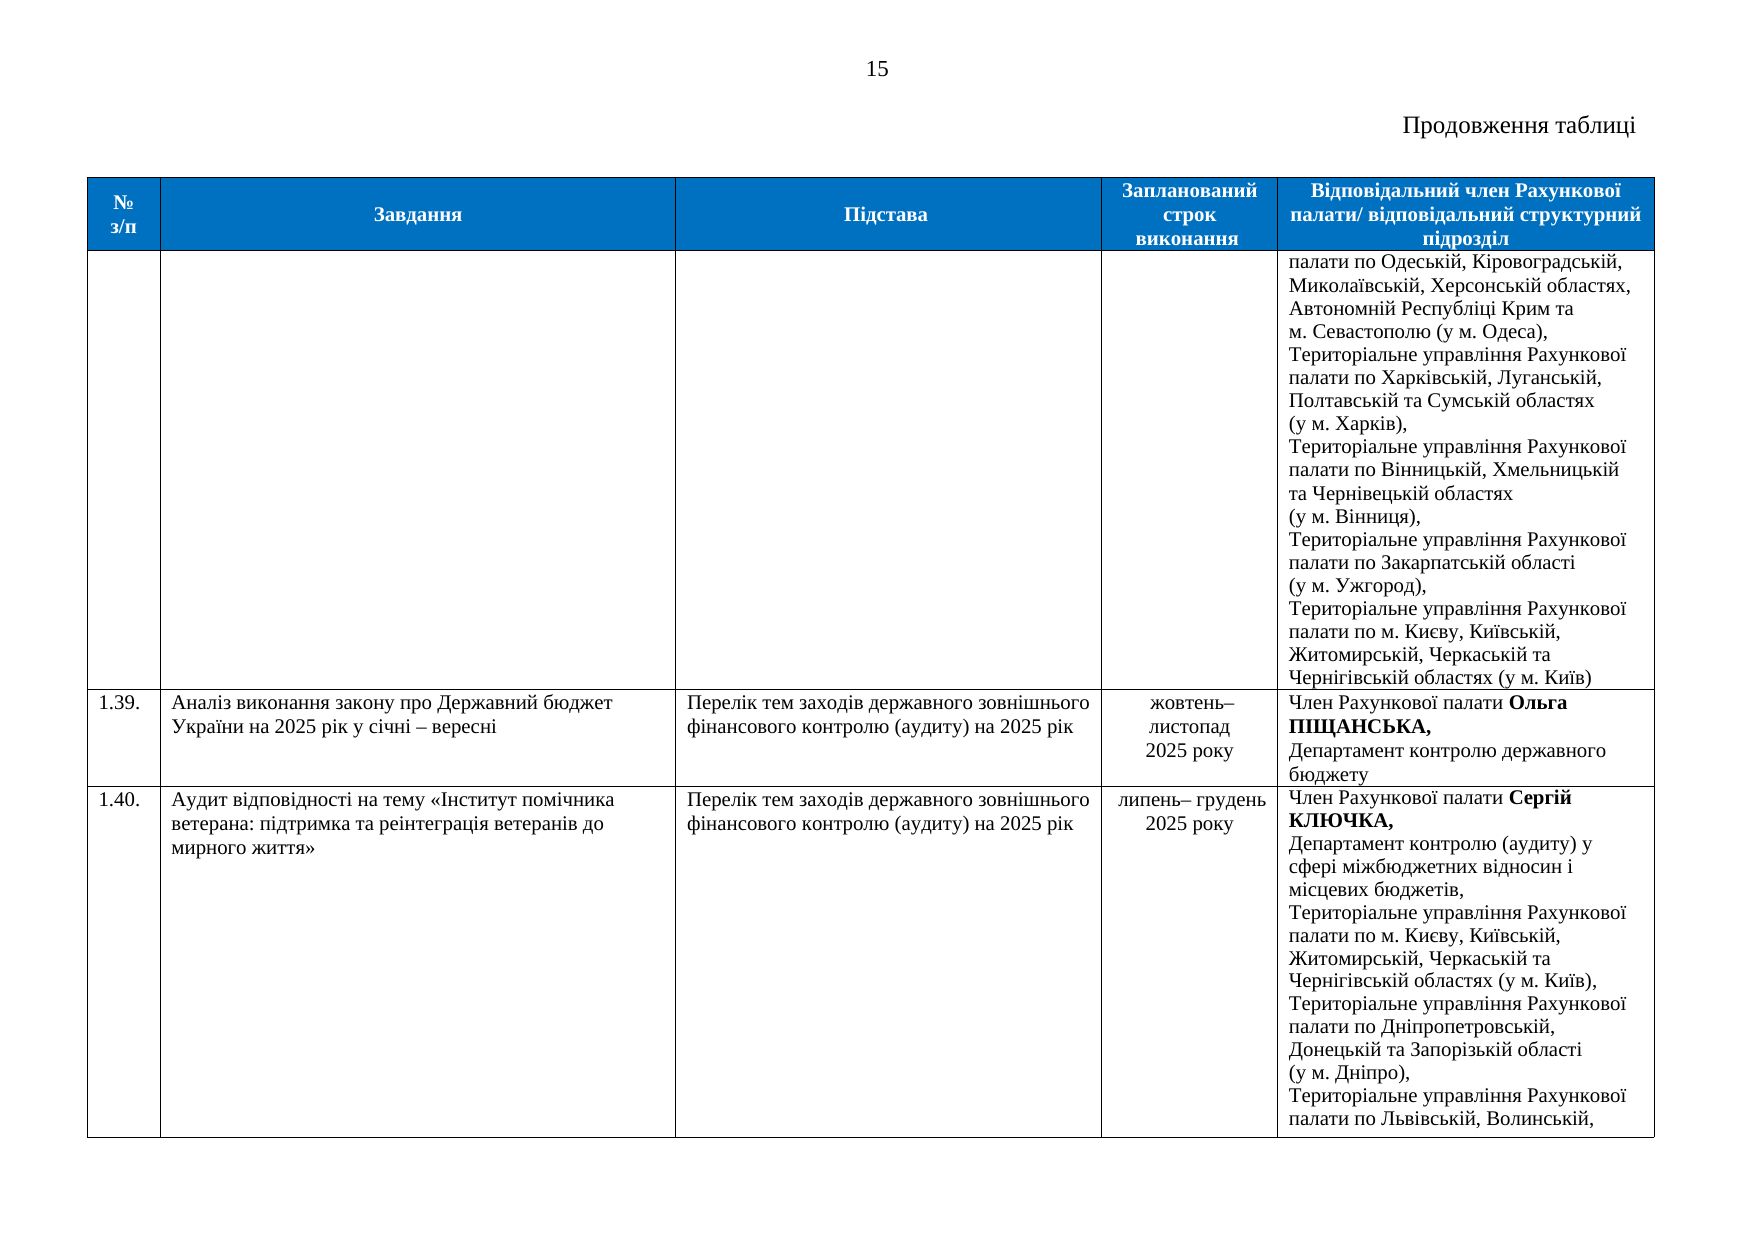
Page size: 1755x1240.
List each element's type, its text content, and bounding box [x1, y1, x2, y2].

table_cell [1102, 251, 1277, 689]
table_cell палати по Одеській, Кіровоградській, Миколаївській, Херсонській областях, Автономній Республіці Крим та м. Севастополю (у м. Одеса), Територіальне управління Рахункової палати по Харківській, Луганській, Полтавській та Сумській областях (у м. Харків), Територіальне управління Рахункової палати по Вінницькій, Хмельницькій та Чернівецькій областях (у м. Вінниця), Територіальне управління Рахункової палати по Закарпатській області (у м. Ужгород), Територіальне управління Рахункової палати по м. Києву, Київській, Житомирській, Черкаській та Чернігівській областях (у м. Київ) [1278, 251, 1654, 689]
table_cell Член Рахункової палати Сергій КЛЮЧКА, Департамент контролю (аудиту) у сфері міжбюджетних відносин і місцевих бюджетів, Територіальне управління Рахункової палати по м. Києву, Київській, Житомирській, Черкаській та Чернігівській областях (у м. Київ), Територіальне управління Рахункової палати по Дніпропетровській, Донецькій та Запорізькій області (у м. Дніпро), Територіальне управління Рахункової палати по Львівській, Волинській, [1278, 787, 1654, 1136]
table_cell Перелік тем заходів державного зовнішнього фінансового контролю (аудиту) на 2025 рік [676, 787, 1101, 1136]
table_header Підстава [676, 178, 1101, 250]
table_cell Аудит відповідності на тему «Інститут помічника ветерана: підтримка та реінтеграція ветеранів до мирного життя» [161, 787, 675, 1136]
table_cell [161, 251, 675, 689]
table_header Відповідальний член Рахункової палати/ відповідальний структурний підрозділ [1278, 178, 1654, 250]
table_cell липень– грудень 2025 року [1102, 787, 1277, 1136]
table_header Завдання [161, 178, 675, 250]
table_cell [676, 251, 1101, 689]
table_cell жовтень–листопад 2025 року [1102, 690, 1277, 786]
table_cell [88, 251, 160, 689]
table_cell [88, 787, 160, 1136]
table_cell [88, 690, 160, 786]
table_cell Аналіз виконання закону про Державний бюджет України на 2025 рік у січні – вересні [161, 690, 675, 786]
table_cell Член Рахункової палати Ольга ПІЩАНСЬКА, Департамент контролю державного бюджету [1278, 690, 1654, 786]
table_header № з/п [88, 178, 160, 250]
table_cell Перелік тем заходів державного зовнішнього фінансового контролю (аудиту) на 2025 рік [676, 690, 1101, 786]
table_header Запланований строк виконання [1102, 178, 1277, 250]
